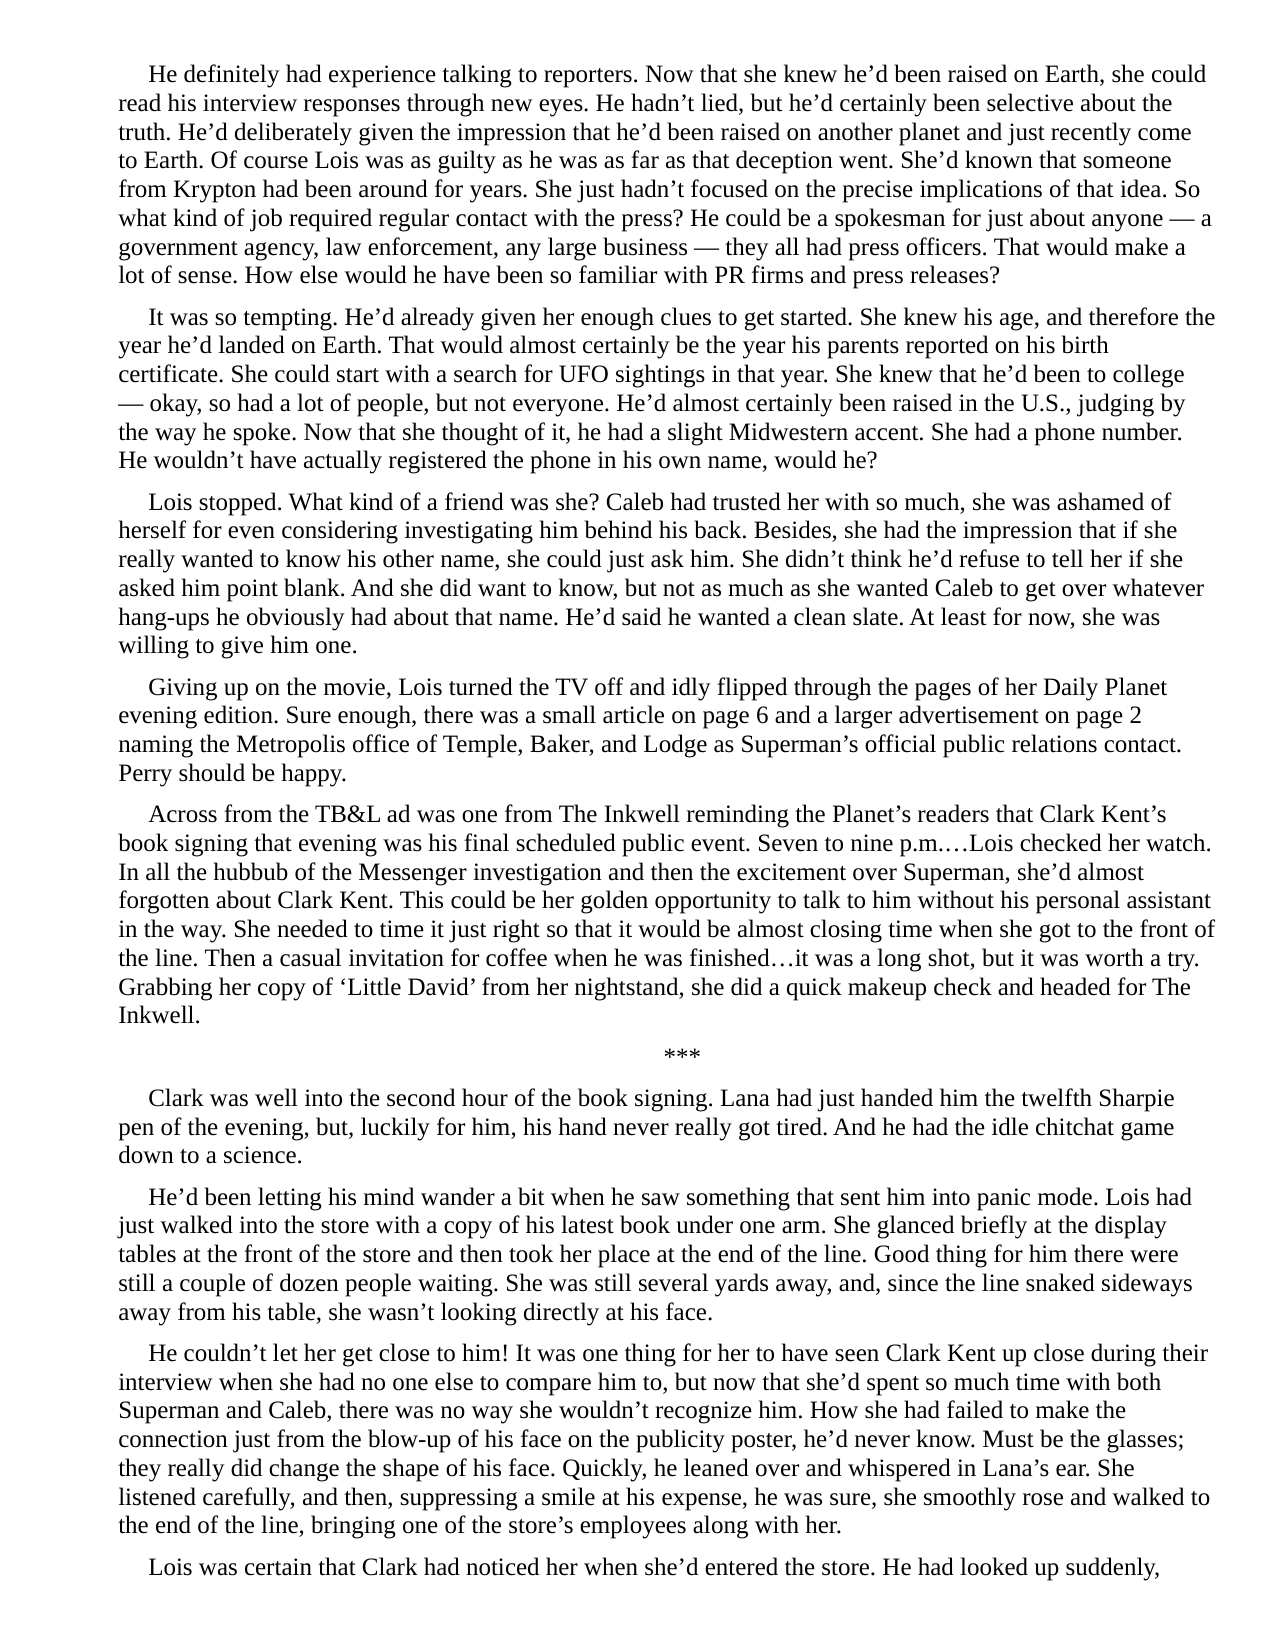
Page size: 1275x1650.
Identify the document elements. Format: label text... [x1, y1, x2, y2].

text It was so tempting. He’d already given her enough clues to get started. She knew his age, and therefore the year he’d landed on Earth. That would almost certainly be the year his parents reported on his birth certificate. She could start with a search for UFO sightings in that year. She knew that he’d been to college — okay, so had a lot of people, but not everyone. He’d almost certainly been raised in the U.S., judging by the way he spoke. Now that she thought of it, he had a slight Midwestern accent. She had a phone number. He wouldn’t have actually registered the phone in his own name, would he? [118, 302, 1216, 474]
text Lois stopped. What kind of a friend was she? Caleb had trusted her with so much, she was ashamed of herself for even considering investigating him behind his back. Besides, she had the impression that if she really wanted to know his other name, she could just ask him. She didn’t think he’d refuse to tell her if she asked him point blank. And she did want to know, but not as much as she wanted Caleb to get over whatever hang-ups he obviously had about that name. He’d said he wanted a clean slate. At least for now, she was willing to give him one. [118, 487, 1216, 659]
text He couldn’t let her get close to him! It was one thing for her to have seen Clark Kent up close during their interview when she had no one else to compare him to, but now that she’d spent so much time with both Superman and Caleb, there was no way she wouldn’t recognize him. How she had failed to make the connection just from the blow-up of his face on the publicity poster, he’d never know. Must be the glasses; they really did change the shape of his face. Quickly, he leaned over and whispered in Lana’s ear. She listened carefully, and then, suppressing a smile at his expense, he was sure, she smoothly rose and walked to the end of the line, bringing one of the store’s employees along with her. [118, 1338, 1216, 1539]
text Across from the TB&L ad was one from The Inkwell reminding the Planet’s readers that Clark Kent’s book signing that evening was his final scheduled public event. Seven to nine p.m.…Lois checked her watch. In all the hubbub of the Messenger investigation and then the excitement over Superman, she’d almost forgotten about Clark Kent. This could be her golden opportunity to talk to him without his personal assistant in the way. She needed to time it just right so that it would be almost closing time when she got to the front of the line. Then a casual invitation for coffee when he was finished…it was a long shot, but it was worth a try. Grabbing her copy of ‘Little David’ from her nightstand, she did a quick makeup check and headed for The Inkwell. [118, 799, 1216, 1029]
text He definitely had experience talking to reporters. Now that she knew he’d been raised on Earth, she could read his interview responses through new eyes. He hadn’t lied, but he’d certainly been selective about the truth. He’d deliberately given the impression that he’d been raised on another planet and just recently come to Earth. Of course Lois was as guilty as he was as far as that deception went. She’d known that someone from Krypton had been around for years. She just hadn’t focused on the precise implications of that idea. So what kind of job required regular contact with the press? He could be a spokesman for just about anyone — a government agency, law enforcement, any large business — they all had press officers. That would make a lot of sense. How else would he have been so familiar with PR firms and press releases? [118, 59, 1216, 289]
text Lois was certain that Clark had noticed her when she’d entered the store. He had looked up suddenly, [118, 1552, 1216, 1580]
text *** [118, 1042, 1216, 1070]
text He’d been letting his mind wander a bit when he saw something that sent him into panic mode. Lois had just walked into the store with a copy of his latest book under one arm. She glanced briefly at the display tables at the front of the store and then took her place at the end of the line. Good thing for him there were still a couple of dozen people waiting. She was still several yards away, and, since the line snaked sideways away from his table, she wasn’t looking directly at his face. [118, 1182, 1216, 1325]
text Giving up on the movie, Lois turned the TV off and idly flipped through the pages of her Daily Planet evening edition. Sure enough, there was a small article on page 6 and a larger advertisement on page 2 naming the Metropolis office of Temple, Baker, and Lodge as Superman’s official public relations contact. Perry should be happy. [118, 672, 1216, 787]
text Clark was well into the second hour of the book signing. Lana had just handed him the twelfth Sharpie pen of the evening, but, luckily for him, his hand never really got tired. And he had the idle chitchat game down to a science. [118, 1083, 1216, 1169]
